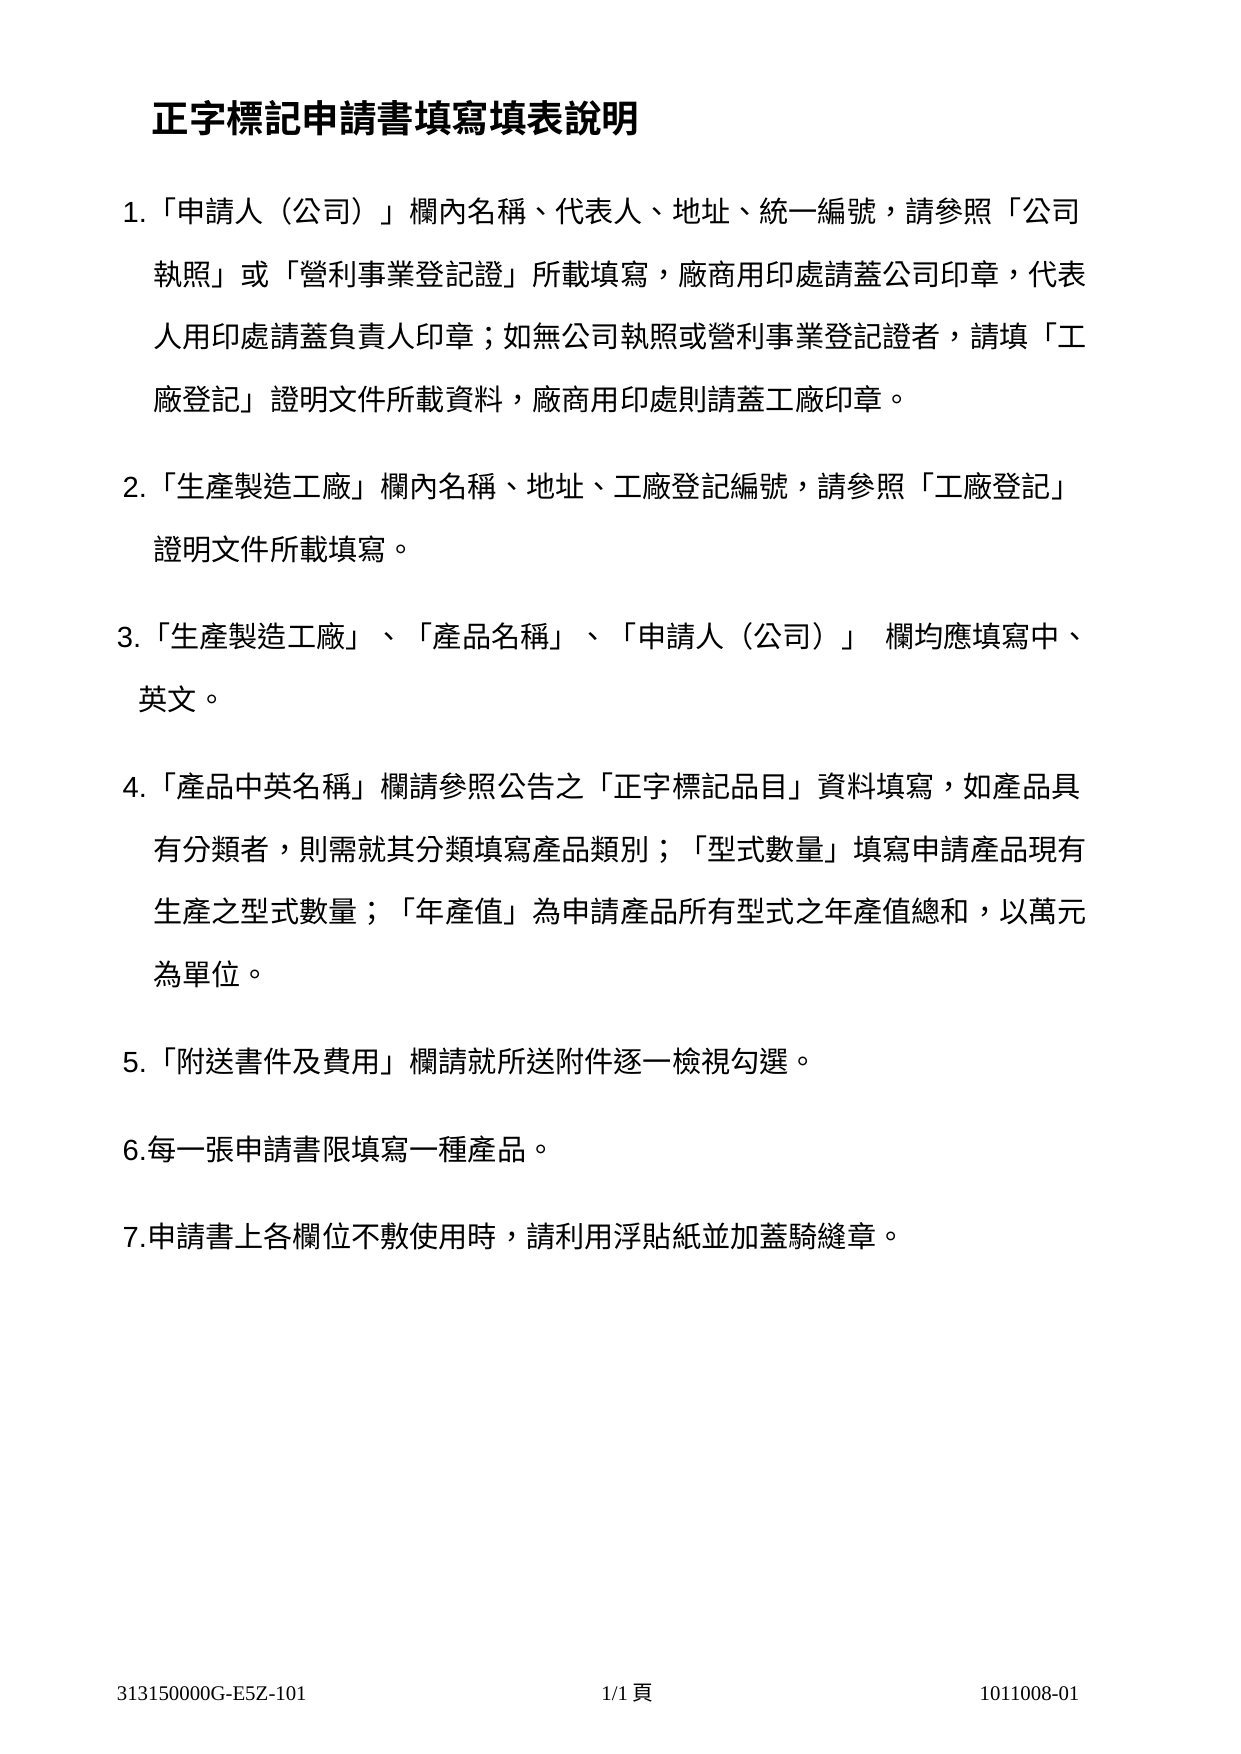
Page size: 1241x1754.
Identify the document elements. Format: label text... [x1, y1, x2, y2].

text 4.「產品中英名稱」欄請參照公告之「正字標記品目」資料填寫，如產品具有分類者，則需就其分類填寫產品類別；「型式數量」填寫申請產品現有生產之型式數量；「年產值」為申請產品所有型式之年產值總和，以萬元為單位。 [122, 743, 1108, 993]
text 3.「生產製造工廠」、「產品名稱」、「申請人（公司）」 欄均應填寫中、英文。 [117, 593, 1108, 718]
text 正字標記申請書填寫填表說明 [152, 89, 1094, 143]
text 6.每一張申請書限填寫一種產品。 [122, 1106, 1108, 1168]
text 1.「申請人（公司）」欄內名稱、代表人、地址、統一編號，請參照「公司執照」或「營利事業登記證」所載填寫，廠商用印處請蓋公司印章，代表人用印處請蓋負責人印章；如無公司執照或營利事業登記證者，請填「工廠登記」證明文件所載資料，廠商用印處則請蓋工廠印章。 [122, 168, 1108, 418]
text 7.申請書上各欄位不敷使用時，請利用浮貼紙並加蓋騎縫章。 [122, 1193, 1108, 1256]
text 5.「附送書件及費用」欄請就所送附件逐一檢視勾選。 [122, 1018, 1108, 1081]
text 2.「生產製造工廠」欄內名稱、地址、工廠登記編號，請參照「工廠登記」證明文件所載填寫。 [122, 443, 1108, 568]
